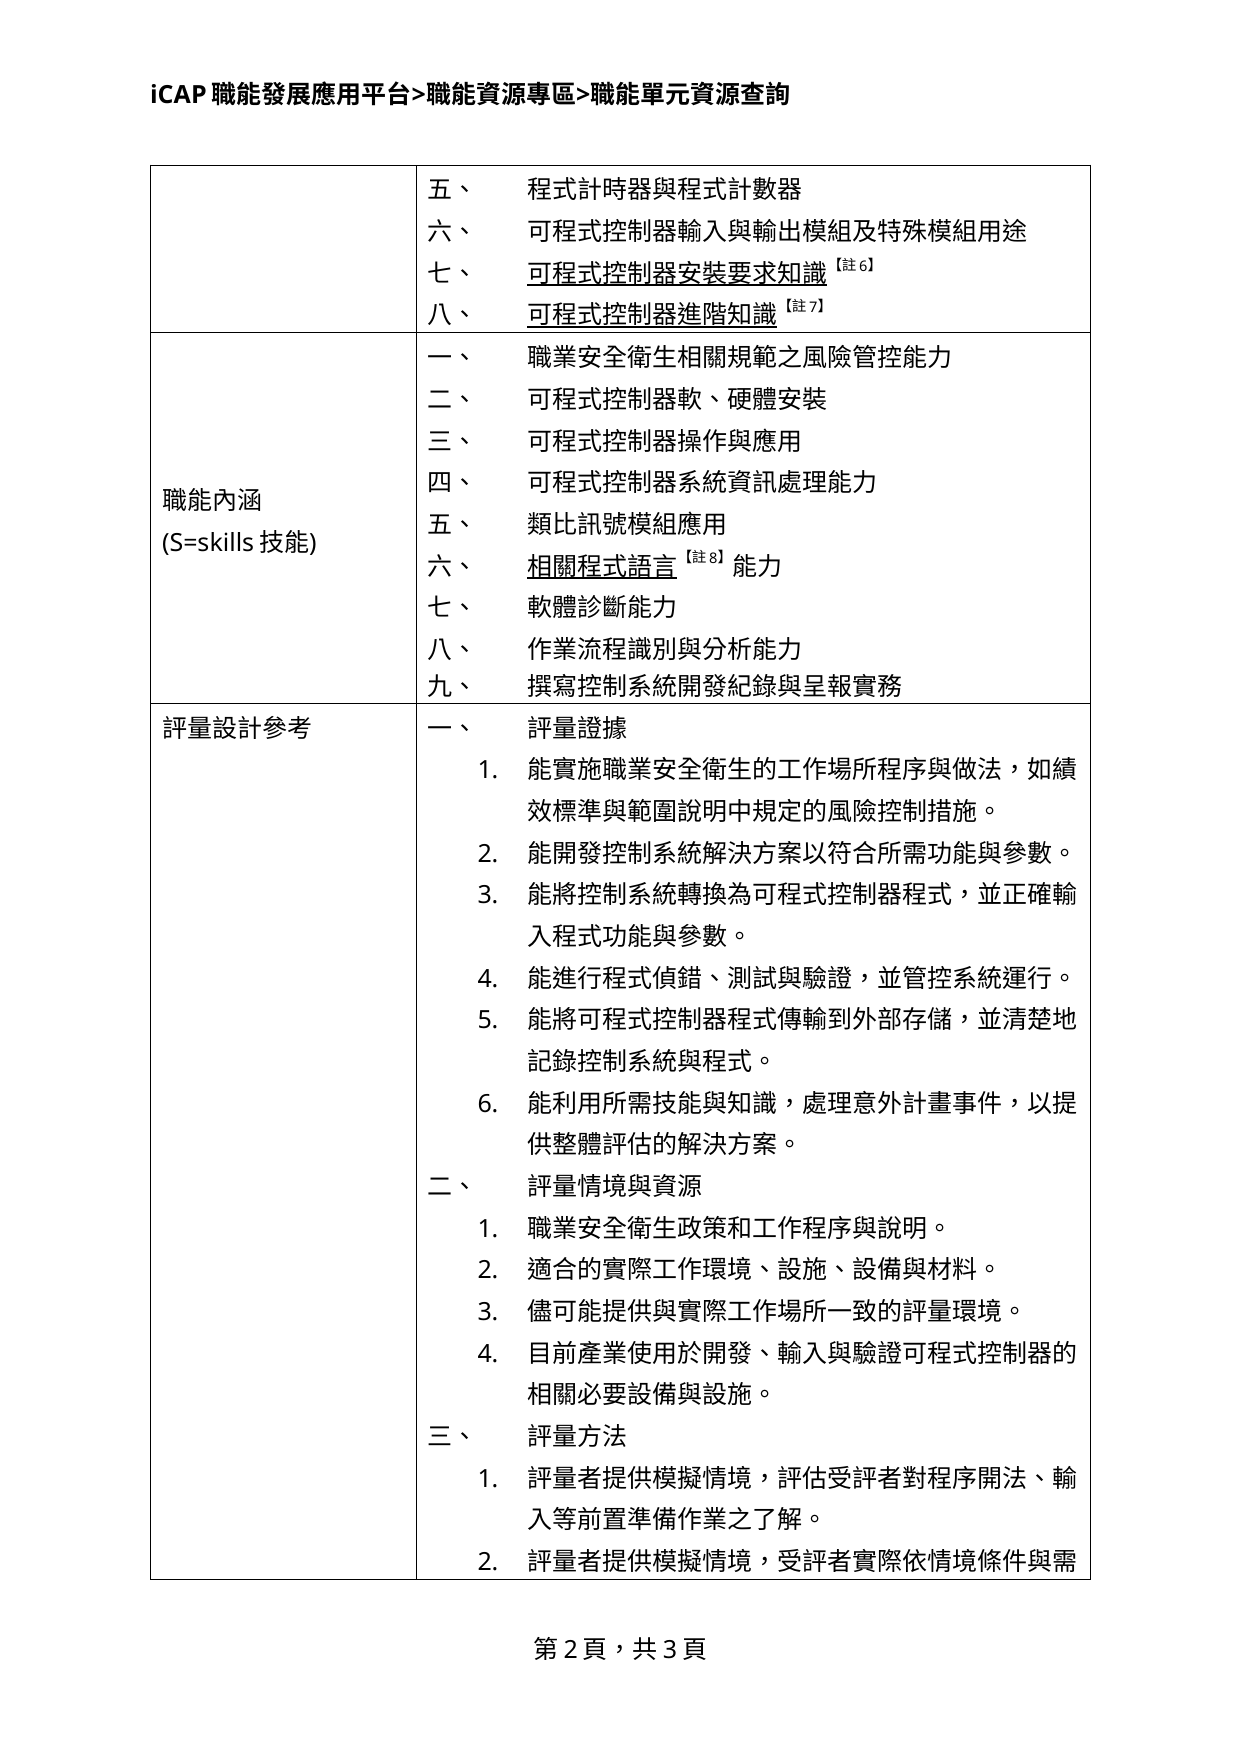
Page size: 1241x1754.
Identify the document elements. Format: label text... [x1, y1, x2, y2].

table_cell 評量證據 能實施職業安全衛生的工作場所程序與做法，如績效標準與範圍說明中規定的風險控制措施。 能開發控制系統解決方案以符合所需功能與參數。 能將控制系統轉換為可程式控制器程式，並正確輸入程式功能與參數。 能進行程式偵錯、測試與驗證，並管控系統運行。 能將可程式控制器程式傳輸到外部存儲，並清楚地記錄控制系統與程式。 能利用所需技能與知識，處理意外計畫事件，以提供整體評估的解決方案。 評量情境與資源 職業安全衛生政策和工作程序與說明。 適合的實際工作環境、設施、設備與材料。 儘可能提供與實際工作場所一致的評量環境。 目前產業使用於開發、輸入與驗證可程式控制器的相關必要設備與設施。 評量方法 評量者提供模擬情境，評估受評者對程序開法、輸入等前置準備作業之了解。 評量者提供模擬情境，受評者實際依情境條件與需求進行可程式控制器設計與相關測試作業。 評量者提供模擬情境，評估受評者對可程式控制器程式傳輸、儲存與相關紀錄作業之能力。 以書面或口頭提問方式評估受評者對本單元職能內涵之了解。 [417, 704, 1090, 1579]
table_cell [151, 166, 416, 332]
table_cell 評量設計參考 [151, 704, 416, 1579]
table_cell 職能內涵 (S=skills技能) [151, 333, 416, 703]
table_cell 職業安全衛生相關規範 風險管理 可程式控制器簡介 可程式控制器程式類型【註5】 程式計時器與程式計數器 可程式控制器輸入與輸出模組及特殊模組用途 可程式控制器安裝要求知識【註6】 可程式控制器進階知識【註7】 [417, 166, 1090, 332]
table_cell 職業安全衛生相關規範之風險管控能力 可程式控制器軟、硬體安裝 可程式控制器操作與應用 可程式控制器系統資訊處理能力 類比訊號模組應用 相關程式語言【註8】能力 軟體診斷能力 作業流程識別與分析能力 撰寫控制系統開發紀錄與呈報實務 [417, 333, 1090, 703]
